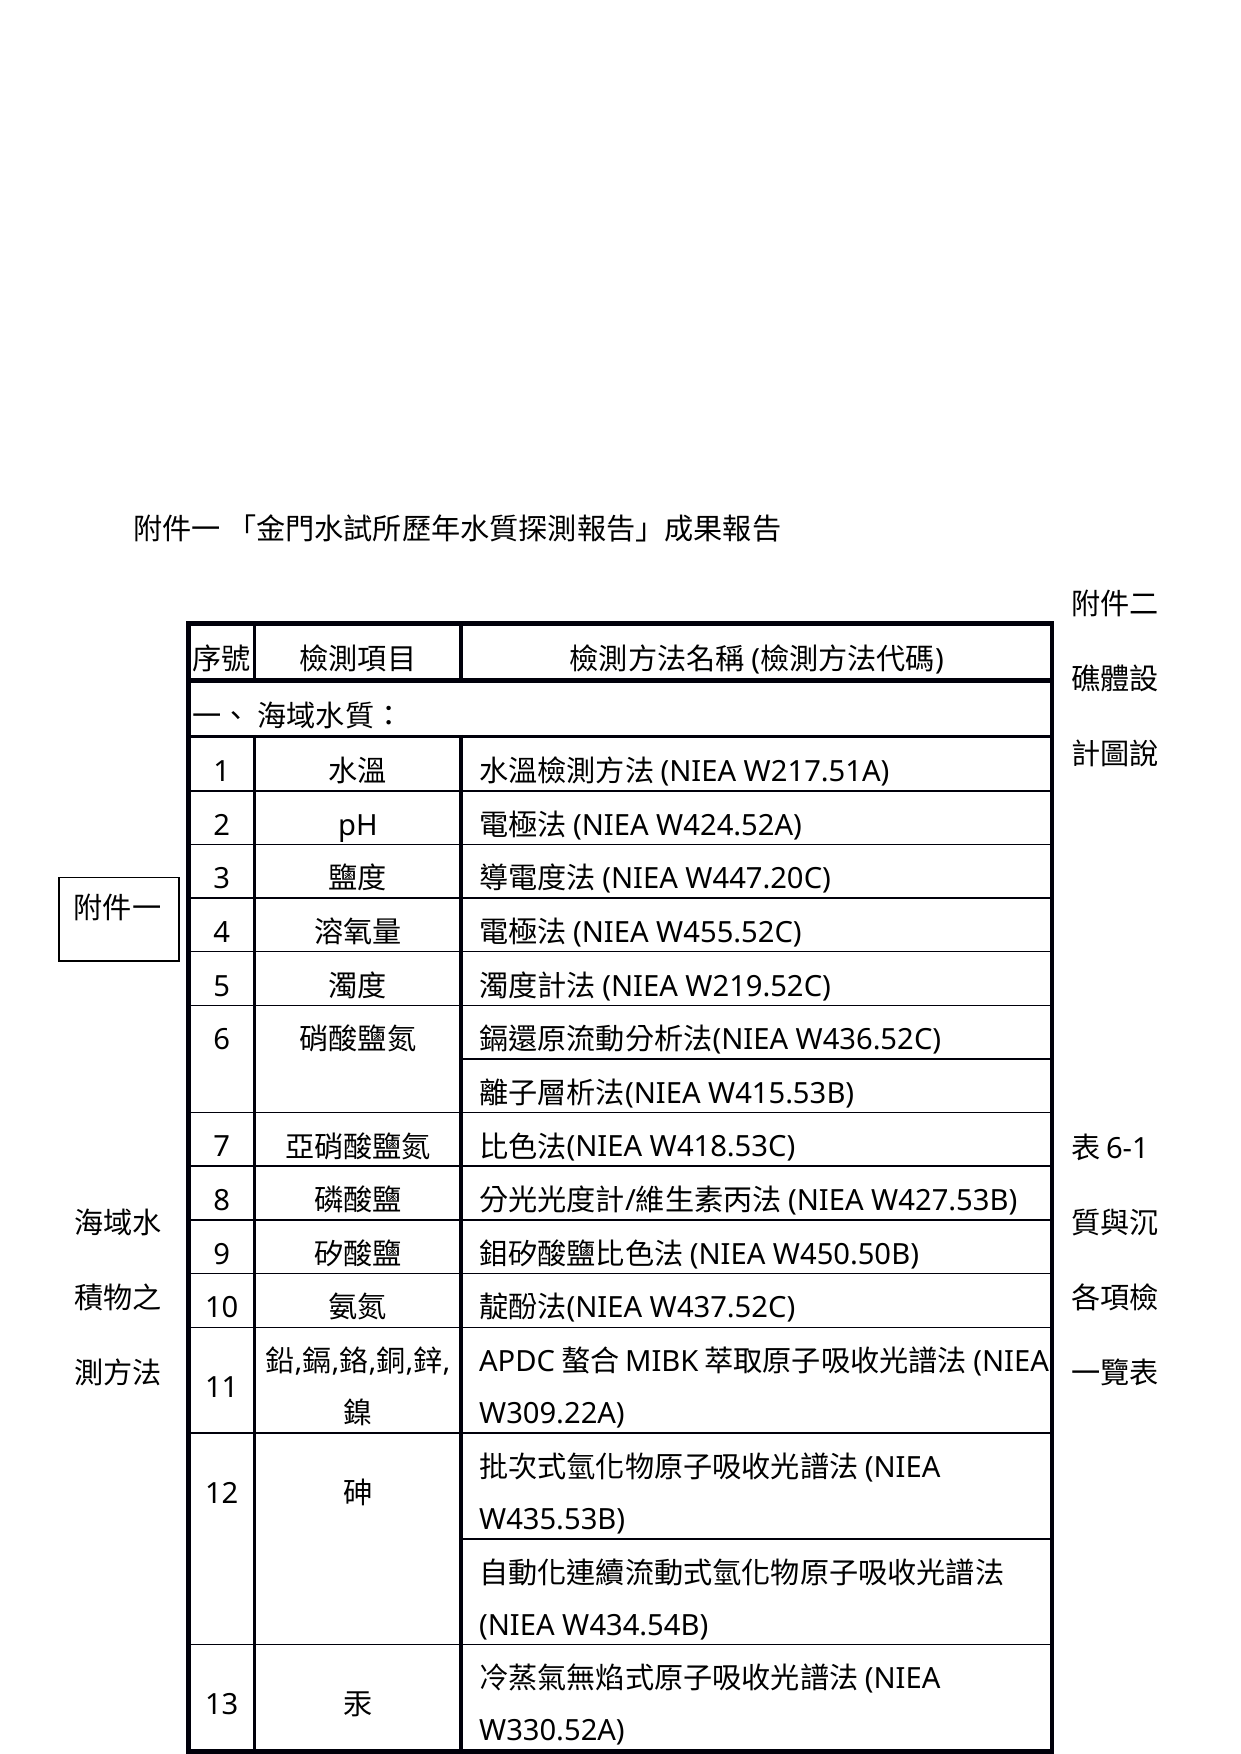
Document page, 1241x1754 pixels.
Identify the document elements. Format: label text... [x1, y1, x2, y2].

table_cell 9 [191, 1221, 253, 1273]
table_cell 自動化連續流動式氫化物原子吸收光譜法 (NIEA W434.54B) [463, 1540, 1050, 1643]
table_cell [191, 1058, 253, 1112]
table_cell 海域水質： [254, 683, 461, 735]
text 表6-1 海域水質與沉積物之各項檢測方法一覽表 [74, 1102, 186, 1402]
table_cell [256, 1058, 459, 1112]
table_cell 亞硝酸鹽氮 [256, 1113, 459, 1165]
table_cell 靛酚法(NIEA W437.52C) [463, 1274, 1050, 1326]
table_cell 汞 [256, 1645, 459, 1749]
table_cell 8 [191, 1167, 253, 1219]
table_header 序號 [191, 626, 253, 678]
table_cell 比色法(NIEA W418.53C) [463, 1113, 1050, 1165]
table_cell 2 [191, 792, 253, 843]
table_cell 批次式氫化物原子吸收光譜法 (NIEA W435.53B) [463, 1434, 1050, 1538]
table_cell 鎘還原流動分析法(NIEA W436.52C) [463, 1006, 1050, 1058]
table_cell 12 [191, 1434, 253, 1538]
table_cell 10 [191, 1274, 253, 1326]
table_cell 硝酸鹽氮 [256, 1006, 459, 1058]
list 附件一 「金門水試所歷年水質探測報告」成果報告 [133, 483, 1167, 558]
table_header 檢測方法名稱 (檢測方法代碼) [463, 626, 1050, 678]
table_cell [256, 1538, 459, 1643]
table_cell 鉬矽酸鹽比色法 (NIEA W450.50B) [463, 1221, 1050, 1273]
table_cell 磷酸鹽 [256, 1167, 459, 1219]
table_cell 分光光度計/維生素丙法 (NIEA W427.53B) [463, 1167, 1050, 1219]
table_cell 砷 [256, 1434, 459, 1538]
table_cell 氨氮 [256, 1274, 459, 1326]
table_cell APDC螯合MIBK萃取原子吸收光譜法 (NIEA W309.22A) [463, 1328, 1050, 1432]
table_cell 溶氧量 [256, 899, 459, 951]
table_cell 一、 [191, 683, 254, 735]
table_cell 13 [191, 1645, 253, 1749]
text 表6-1 海域水質與沉積物之各項檢測方法一覽表 [1054, 1102, 1167, 1402]
table_cell 電極法 (NIEA W424.52A) [463, 792, 1050, 843]
table_cell 水溫檢測方法 (NIEA W217.51A) [463, 738, 1050, 790]
table_cell 離子層析法(NIEA W415.53B) [463, 1060, 1050, 1112]
table_cell 5 [191, 952, 253, 1004]
table_cell 矽酸鹽 [256, 1221, 459, 1273]
table_cell 7 [191, 1113, 253, 1165]
table_cell [461, 683, 1050, 735]
table_cell 4 [191, 899, 253, 951]
table_cell 11 [191, 1328, 253, 1432]
table_cell 濁度 [256, 952, 459, 1004]
table_cell 3 [191, 845, 253, 897]
table_cell 電極法 (NIEA W455.52C) [463, 899, 1050, 951]
table_cell 鹽度 [256, 845, 459, 897]
table_cell 1 [191, 738, 253, 790]
table_cell [191, 1538, 253, 1643]
table_cell 水溫 [256, 738, 459, 790]
table_cell 導電度法 (NIEA W447.20C) [463, 845, 1050, 897]
table_cell 濁度計法 (NIEA W219.52C) [463, 952, 1050, 1004]
table_cell 鉛,鎘,鉻,銅,鋅,鎳 [256, 1328, 459, 1432]
table_cell 冷蒸氣無焰式原子吸收光譜法 (NIEA W330.52A) [463, 1645, 1050, 1749]
list 附件二 礁體設計圖說 [133, 558, 1167, 783]
table_cell 6 [191, 1006, 253, 1058]
table_cell pH [256, 792, 459, 843]
table_header 檢測項目 [256, 626, 459, 678]
